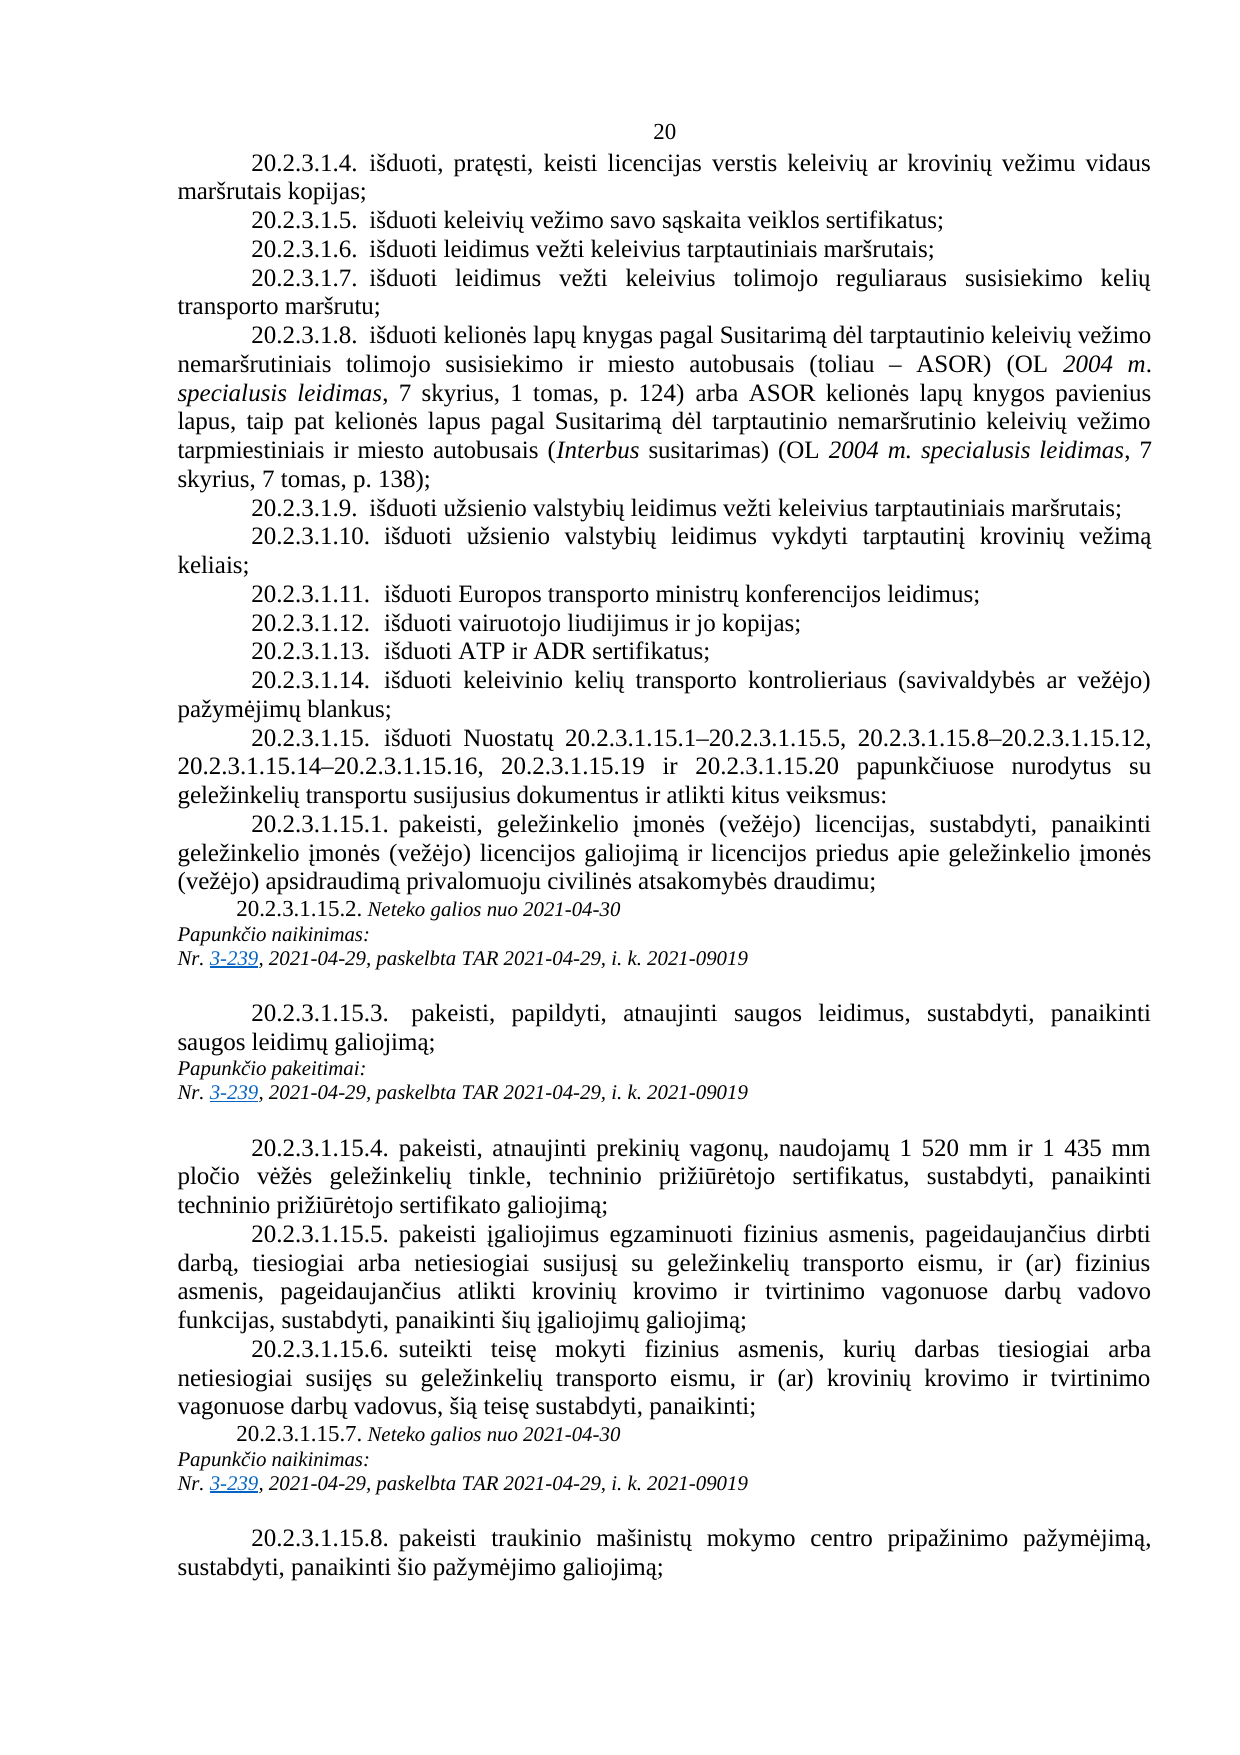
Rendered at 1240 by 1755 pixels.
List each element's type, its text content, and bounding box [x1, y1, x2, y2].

text Nr. 3-239, 2021-04-29, paskelbta TAR 2021-04-29, i. k. 2021-09019 [177, 1080, 1152, 1104]
text Nr. 3-239, 2021-04-29, paskelbta TAR 2021-04-29, i. k. 2021-09019 [177, 1471, 1152, 1495]
text 20.2.3.1.15.1. pakeisti, geležinkelio įmonės (vežėjo) licencijas, sustabdyti, panaikinti geležinkelio įmonės (vežėjo) licencijos galiojimą ir licencijos priedus apie geležinkelio įmonės (vežėjo) apsidraudimą privalomuoju civilinės atsakomybės draudimu; [177, 809, 1152, 895]
text 20.2.3.1.7. išduoti leidimus vežti keleivius tolimojo reguliaraus susisiekimo kelių transporto maršrutu; [177, 263, 1152, 320]
text 20.2.3.1.15.5. pakeisti įgaliojimus egzaminuoti fizinius asmenis, pageidaujančius dirbti darbą, tiesiogiai arba netiesiogiai susijusį su geležinkelių transporto eismu, ir (ar) fizinius asmenis, pageidaujančius atlikti krovinių krovimo ir tvirtinimo vagonuose darbų vadovo funkcijas, sustabdyti, panaikinti šių įgaliojimų galiojimą; [177, 1219, 1152, 1334]
text 20.2.3.1.11. išduoti Europos transporto ministrų konferencijos leidimus; [177, 579, 1152, 608]
text 20.2.3.1.6. išduoti leidimus vežti keleivius tarptautiniais maršrutais; [177, 234, 1152, 263]
text 20.2.3.1.4. išduoti, pratęsti, keisti licencijas verstis keleivių ar krovinių vežimu vidaus maršrutais kopijas; [177, 148, 1152, 205]
text 20.2.3.1.15. išduoti Nuostatų 20.2.3.1.15.1–20.2.3.1.15.5, 20.2.3.1.15.8–20.2.3.1.15.12, 20.2.3.1.15.14–20.2.3.1.15.16, 20.2.3.1.15.19 ir 20.2.3.1.15.20 papunkčiuose nurodytus su geležinkelių transportu susijusius dokumentus ir atlikti kitus veiksmus: [177, 723, 1152, 809]
text Papunkčio naikinimas: [177, 1447, 1152, 1471]
text 20.2.3.1.5. išduoti keleivių vežimo savo sąskaita veiklos sertifikatus; [177, 205, 1152, 234]
text 20.2.3.1.15.8. pakeisti traukinio mašinistų mokymo centro pripažinimo pažymėjimą, sustabdyti, panaikinti šio pažymėjimo galiojimą; [177, 1523, 1152, 1581]
text 20.2.3.1.8. išduoti kelionės lapų knygas pagal Susitarimą dėl tarptautinio keleivių vežimo nemaršrutiniais tolimojo susisiekimo ir miesto autobusais (toliau – ASOR) (OL 2004 m. specialusis leidimas, 7 skyrius, 1 tomas, p. 124) arba ASOR kelionės lapų knygos pavienius lapus, taip pat kelionės lapus pagal Susitarimą dėl tarptautinio nemaršrutinio keleivių vežimo tarpmiestiniais ir miesto autobusais (Interbus susitarimas) (OL 2004 m. specialusis leidimas, 7 skyrius, 7 tomas, p. 138); [177, 320, 1152, 493]
text Papunkčio naikinimas: [177, 921, 1152, 946]
text 20.2.3.1.15.4. pakeisti, atnaujinti prekinių vagonų, naudojamų 1 520 mm ir 1 435 mm pločio vėžės geležinkelių tinkle, techninio prižiūrėtojo sertifikatus, sustabdyti, panaikinti techninio prižiūrėtojo sertifikato galiojimą; [177, 1133, 1152, 1219]
text Nr. 3-239, 2021-04-29, paskelbta TAR 2021-04-29, i. k. 2021-09019 [177, 946, 1152, 969]
text 20.2.3.1.13. išduoti ATP ir ADR sertifikatus; [177, 636, 1152, 665]
text 20.2.3.1.15.3. pakeisti, papildyti, atnaujinti saugos leidimus, sustabdyti, panaikinti saugos leidimų galiojimą; [177, 998, 1152, 1056]
text 20.2.3.1.10. išduoti užsienio valstybių leidimus vykdyti tarptautinį krovinių vežimą keliais; [177, 521, 1152, 579]
text 20.2.3.1.15.7. Neteko galios nuo 2021-04-30 [177, 1420, 1152, 1447]
text Papunkčio pakeitimai: [177, 1056, 1152, 1080]
text 20.2.3.1.15.6. suteikti teisę mokyti fizinius asmenis, kurių darbas tiesiogiai arba netiesiogiai susijęs su geležinkelių transporto eismu, ir (ar) krovinių krovimo ir tvirtinimo vagonuose darbų vadovus, šią teisę sustabdyti, panaikinti; [177, 1334, 1152, 1420]
text 20.2.3.1.9. išduoti užsienio valstybių leidimus vežti keleivius tarptautiniais maršrutais; [177, 493, 1152, 521]
text 20.2.3.1.14. išduoti keleivinio kelių transporto kontrolieriaus (savivaldybės ar vežėjo) pažymėjimų blankus; [177, 665, 1152, 723]
text 20.2.3.1.15.2. Neteko galios nuo 2021-04-30 [177, 895, 1152, 921]
text 20.2.3.1.12. išduoti vairuotojo liudijimus ir jo kopijas; [177, 608, 1152, 636]
